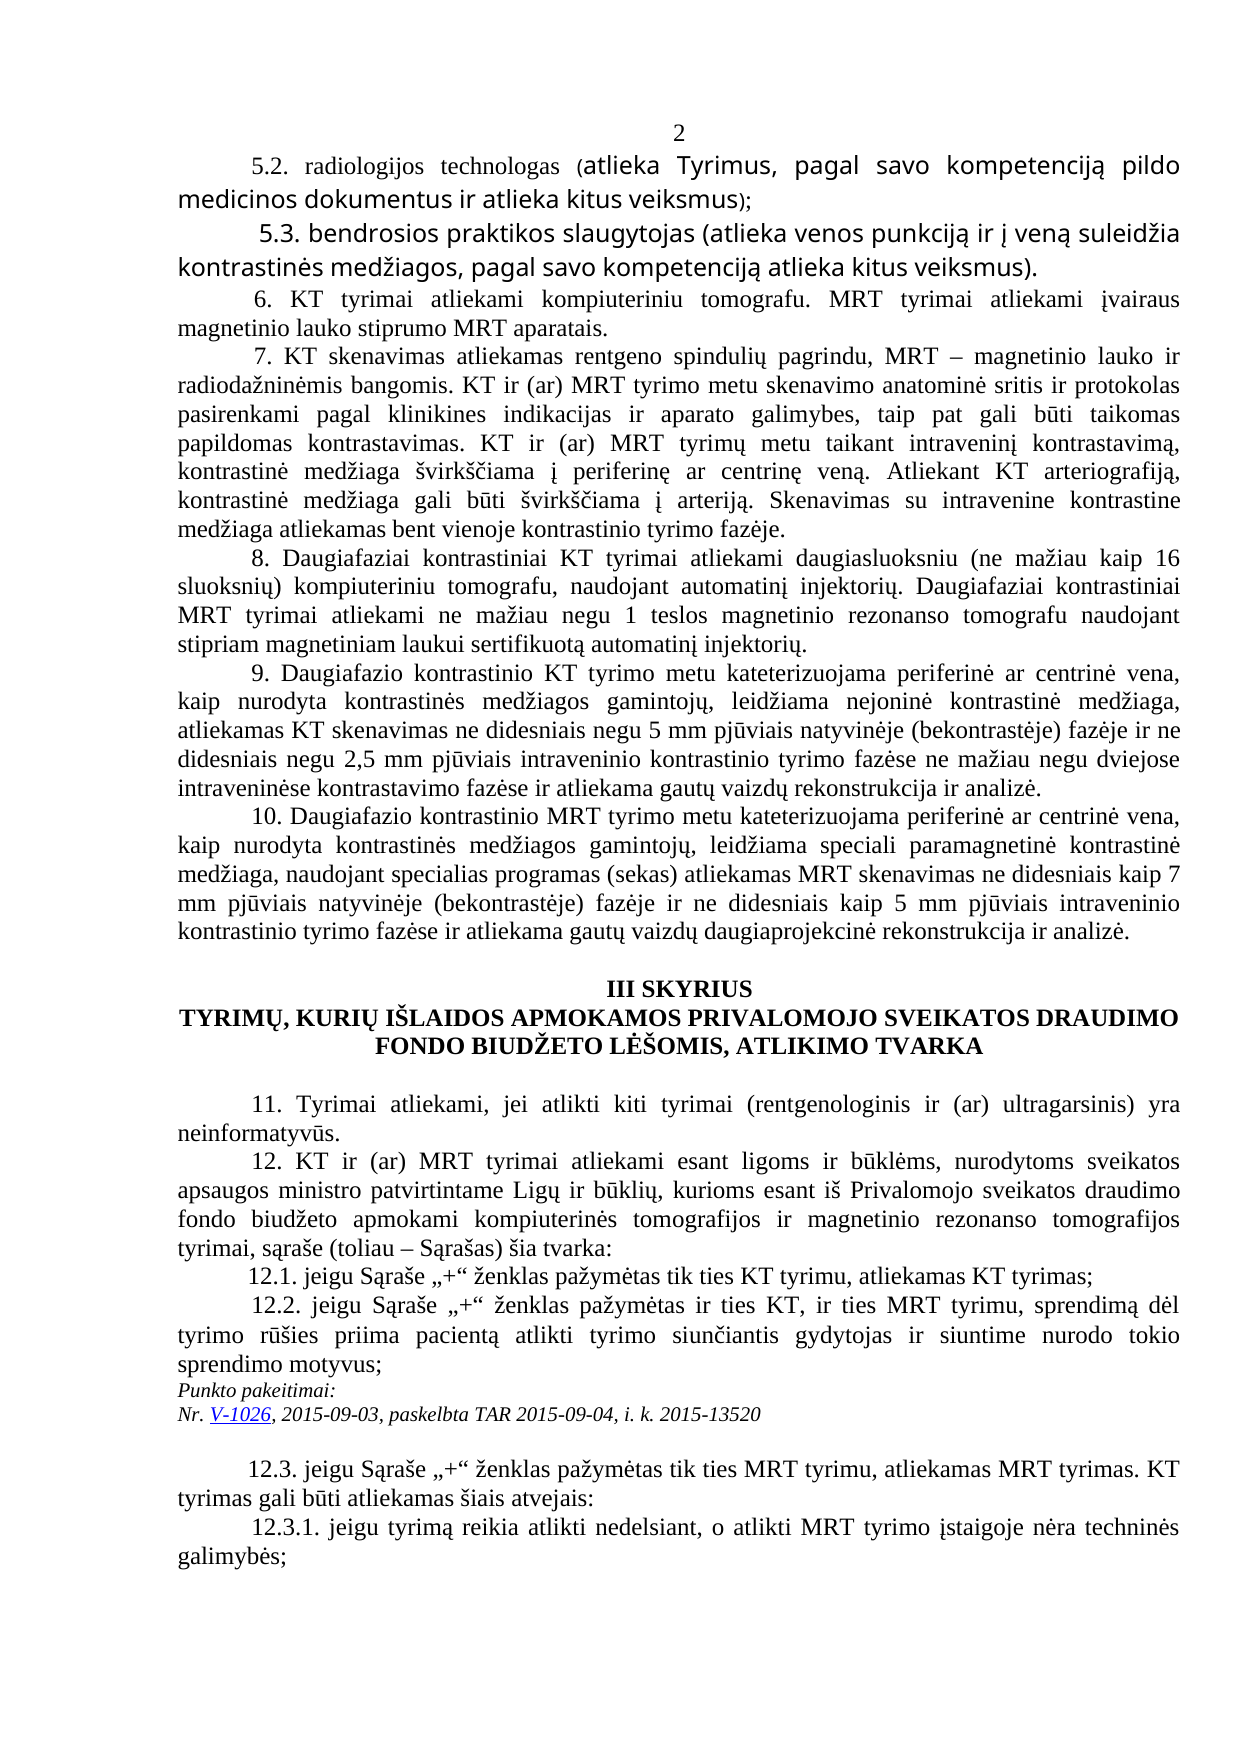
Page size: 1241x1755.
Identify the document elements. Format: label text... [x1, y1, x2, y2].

text 8. Daugiafaziai kontrastiniai KT tyrimai atliekami daugiasluoksniu (ne mažiau kaip 16 sluoksnių) kompiuteriniu tomografu, naudojant automatinį injektorių. Daugiafaziai kontrastiniai MRT tyrimai atliekami ne mažiau negu 1 teslos magnetinio rezonanso tomografu naudojant stipriam magnetiniam laukui sertifikuotą automatinį injektorių. [177, 543, 1181, 658]
text 6. KT tyrimai atliekami kompiuteriniu tomografu. MRT tyrimai atliekami įvairaus magnetinio lauko stiprumo MRT aparatais. [177, 284, 1181, 341]
text III SKYRIUS [177, 974, 1181, 1003]
text 12.1. jeigu Sąraše „+“ ženklas pažymėtas tik ties KT tyrimu, atliekamas KT tyrimas; [177, 1261, 1181, 1290]
text Nr. V-1026, 2015-09-03, paskelbta TAR 2015-09-04, i. k. 2015-13520 [177, 1402, 1181, 1426]
text 12.3.1. jeigu tyrimą reikia atlikti nedelsiant, o atlikti MRT tyrimo įstaigoje nėra techninės galimybės; [177, 1512, 1181, 1569]
text Punkto pakeitimai: [177, 1378, 1181, 1402]
text 12.3. jeigu Sąraše „+“ ženklas pažymėtas tik ties MRT tyrimu, atliekamas MRT tyrimas. KT tyrimas gali būti atliekamas šiais atvejais: [177, 1454, 1181, 1512]
text 7. KT skenavimas atliekamas rentgeno spindulių pagrindu, MRT – magnetinio lauko ir radiodažninėmis bangomis. KT ir (ar) MRT tyrimo metu skenavimo anatominė sritis ir protokolas pasirenkami pagal klinikines indikacijas ir aparato galimybes, taip pat gali būti taikomas papildomas kontrastavimas. KT ir (ar) MRT tyrimų metu taikant intraveninį kontrastavimą, kontrastinė medžiaga švirkščiama į periferinę ar centrinę veną. Atliekant KT arteriografiją, kontrastinė medžiaga gali būti švirkščiama į arteriją. Skenavimas su intravenine kontrastine medžiaga atliekamas bent vienoje kontrastinio tyrimo fazėje. [177, 341, 1181, 543]
text 10. Daugiafazio kontrastinio MRT tyrimo metu kateterizuojama periferinė ar centrinė vena, kaip nurodyta kontrastinės medžiagos gamintojų, leidžiama speciali paramagnetinė kontrastinė medžiaga, naudojant specialias programas (sekas) atliekamas MRT skenavimas ne didesniais kaip 7 mm pjūviais natyvinėje (bekontrastėje) fazėje ir ne didesniais kaip 5 mm pjūviais intraveninio kontrastinio tyrimo fazėse ir atliekama gautų vaizdų daugiaprojekcinė rekonstrukcija ir analizė. [177, 801, 1181, 945]
text 5.3. bendrosios praktikos slaugytojas (atlieka venos punkciją ir į veną suleidžia kontrastinės medžiagos, pagal savo kompetenciją atlieka kitus veiksmus). [177, 216, 1181, 284]
text 5.2. radiologijos technologas (atlieka Tyrimus, pagal savo kompetenciją pildo medicinos dokumentus ir atlieka kitus veiksmus); [177, 148, 1181, 216]
text 9. Daugiafazio kontrastinio KT tyrimo metu kateterizuojama periferinė ar centrinė vena, kaip nurodyta kontrastinės medžiagos gamintojų, leidžiama nejoninė kontrastinė medžiaga, atliekamas KT skenavimas ne didesniais negu 5 mm pjūviais natyvinėje (bekontrastėje) fazėje ir ne didesniais negu 2,5 mm pjūviais intraveninio kontrastinio tyrimo fazėse ne mažiau negu dviejose intraveninėse kontrastavimo fazėse ir atliekama gautų vaizdų rekonstrukcija ir analizė. [177, 658, 1181, 801]
text TYRIMŲ, KURIŲ IŠLAIDOS APMOKAMOS PRIVALOMOJO SVEIKATOS DRAUDIMO FONDO BIUDŽETO LĖŠOMIS, ATLIKIMO TVARKA [177, 1003, 1181, 1060]
text 12. KT ir (ar) MRT tyrimai atliekami esant ligoms ir būklėms, nurodytoms sveikatos apsaugos ministro patvirtintame Ligų ir būklių, kurioms esant iš Privalomojo sveikatos draudimo fondo biudžeto apmokami kompiuterinės tomografijos ir magnetinio rezonanso tomografijos tyrimai, sąraše (toliau – Sąrašas) šia tvarka: [177, 1146, 1181, 1261]
text 12.2. jeigu Sąraše „+“ ženklas pažymėtas ir ties KT, ir ties MRT tyrimu, sprendimą dėl tyrimo rūšies priima pacientą atlikti tyrimo siunčiantis gydytojas ir siuntime nurodo tokio sprendimo motyvus; [177, 1290, 1181, 1378]
text 11. Tyrimai atliekami, jei atlikti kiti tyrimai (rentgenologinis ir (ar) ultragarsinis) yra neinformatyvūs. [177, 1089, 1181, 1146]
